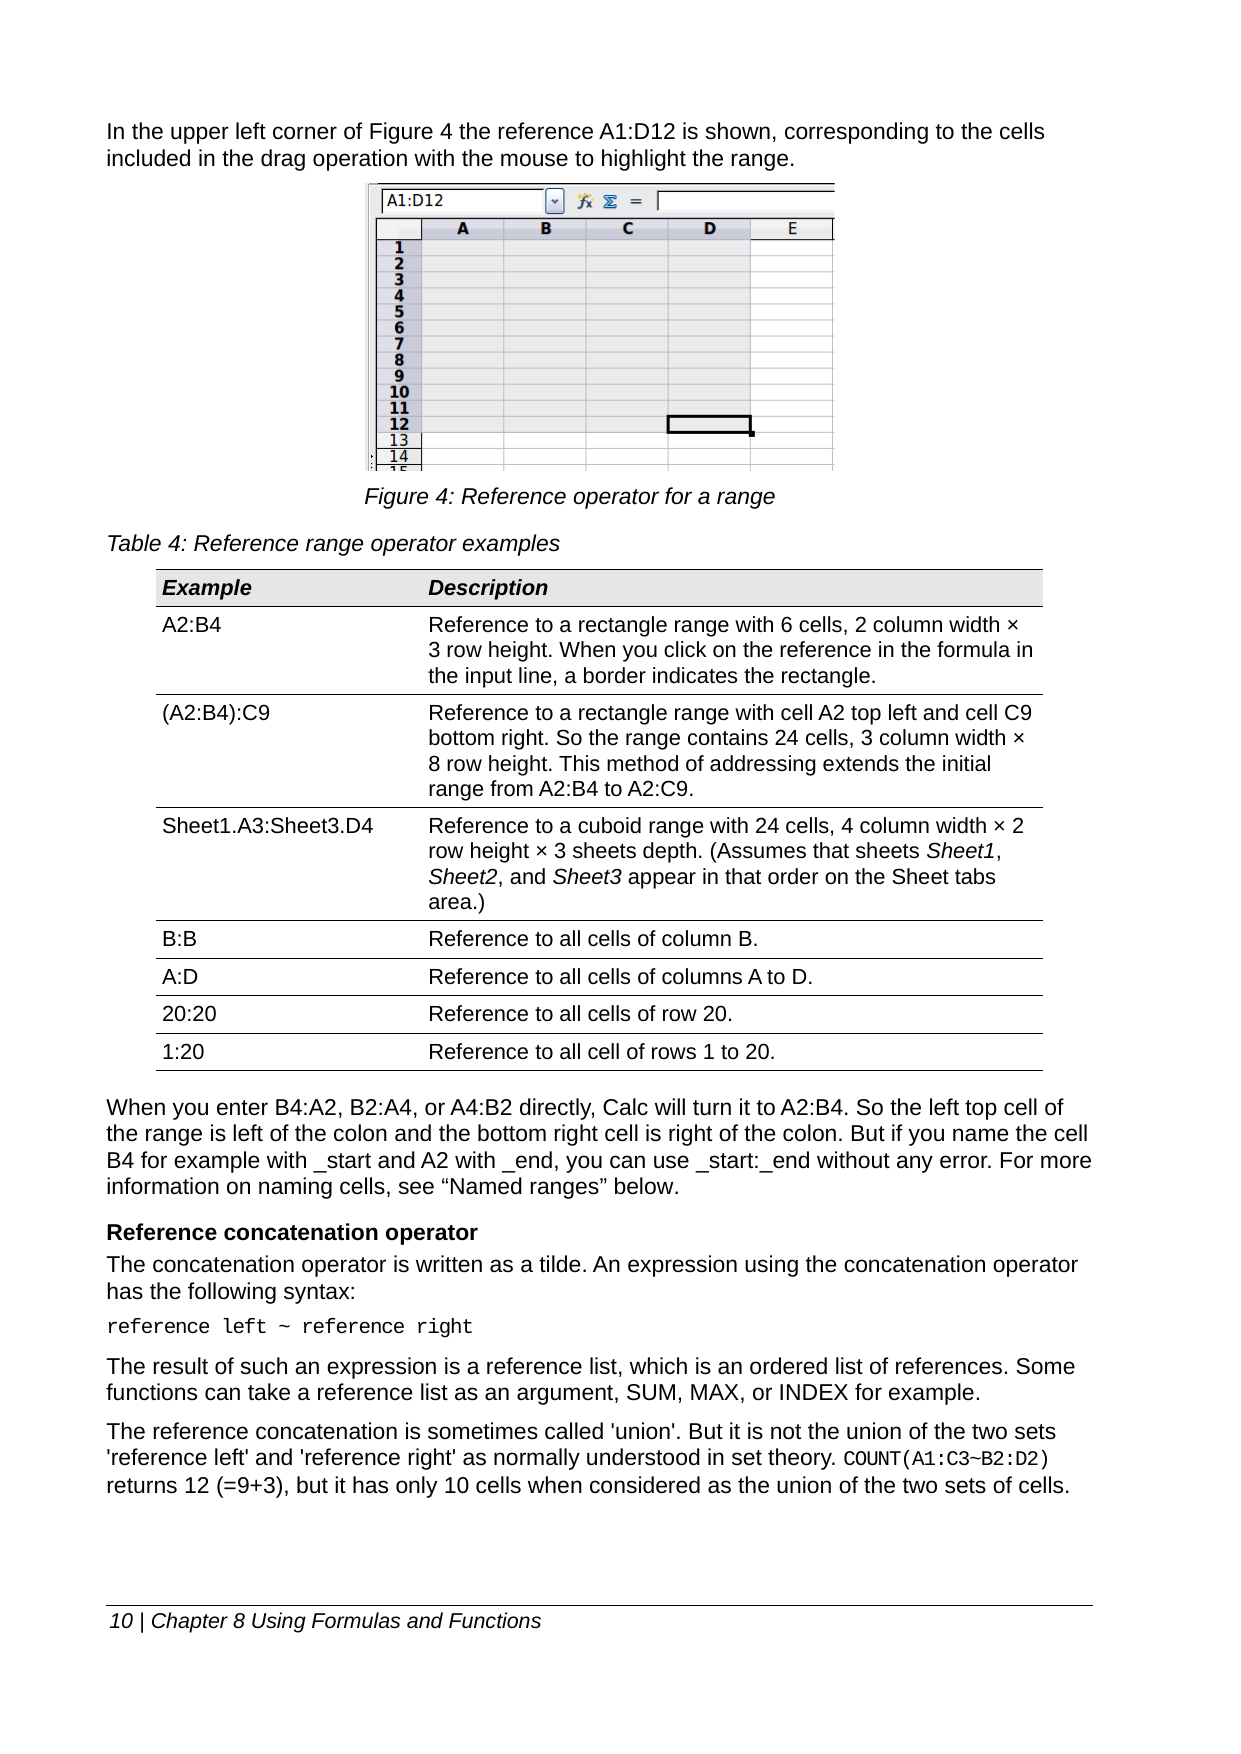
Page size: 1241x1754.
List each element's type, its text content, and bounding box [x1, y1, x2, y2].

text reference left ~ reference right [106, 1316, 1093, 1340]
picture [364, 183, 835, 471]
text Figure 4: Reference operator for a range [364, 483, 835, 509]
table_header Example [156, 570, 422, 606]
table_cell 20:20 [156, 996, 422, 1033]
table_cell B:B [156, 921, 422, 958]
text In the upper left corner of Figure 4 the reference A1:D12 is shown, corresponding to the cells included in the drag operation with the mouse to highlight the range. [106, 118, 1093, 171]
table_cell Reference to a rectangle range with cell A2 top left and cell C9 bottom right. So the range contains 24 cells, 3 column width × 8 row height. This method of addressing extends the initial range from A2:B4 to A2:C9. [422, 695, 1043, 807]
table_cell Reference to a rectangle range with 6 cells, 2 column width × 3 row height. When you click on the reference in the formula in the input line, a border indicates the rectangle. [422, 607, 1043, 694]
table_cell Reference to all cells of row 20. [422, 996, 1043, 1033]
text When you enter B4:A2, B2:A4, or A4:B2 directly, Calc will turn it to A2:B4. So the left top cell of the range is left of the colon and the bottom right cell is right of the colon. But if you name the cell B4 for example with _start and A2 with _end, you can use _start:_end without any error. For more information on naming cells, see “Named ranges” below. [106, 1094, 1093, 1199]
table_cell A2:B4 [156, 607, 422, 694]
table_cell Reference to a cuboid range with 24 cells, 4 column width × 2 row height × 3 sheets depth. (Assumes that sheets Sheet1, Sheet2, and Sheet3 appear in that order on the Sheet tabs area.) [422, 808, 1043, 920]
table_cell Sheet1.A3:Sheet3.D4 [156, 808, 422, 920]
text Table 4: Reference range operator examples [106, 530, 1093, 557]
table_cell Reference to all cell of rows 1 to 20. [422, 1034, 1043, 1070]
table_cell A:D [156, 959, 422, 995]
text The reference concatenation is sometimes called 'union'. But it is not the union of the two sets 'reference left' and 'reference right' as normally understood in set theory. COUNT(A1:C3~B2:D2) returns 12 (=9+3), but it has only 10 cells when considered as the union of the two sets of cells. [106, 1418, 1093, 1498]
table_header Description [422, 570, 1043, 606]
text The result of such an expression is a reference list, which is an ordered list of references. Some functions can take a reference list as an argument, SUM, MAX, or INDEX for example. [106, 1353, 1093, 1405]
table_cell (A2:B4):C9 [156, 695, 422, 807]
table_cell Reference to all cells of column B. [422, 921, 1043, 958]
table_cell 1:20 [156, 1034, 422, 1070]
text The concatenation operator is written as a tilde. An expression using the concatenation operator has the following syntax: [106, 1251, 1093, 1304]
subtitle Reference concatenation operator [106, 1219, 1093, 1245]
table_cell Reference to all cells of columns A to D. [422, 959, 1043, 995]
